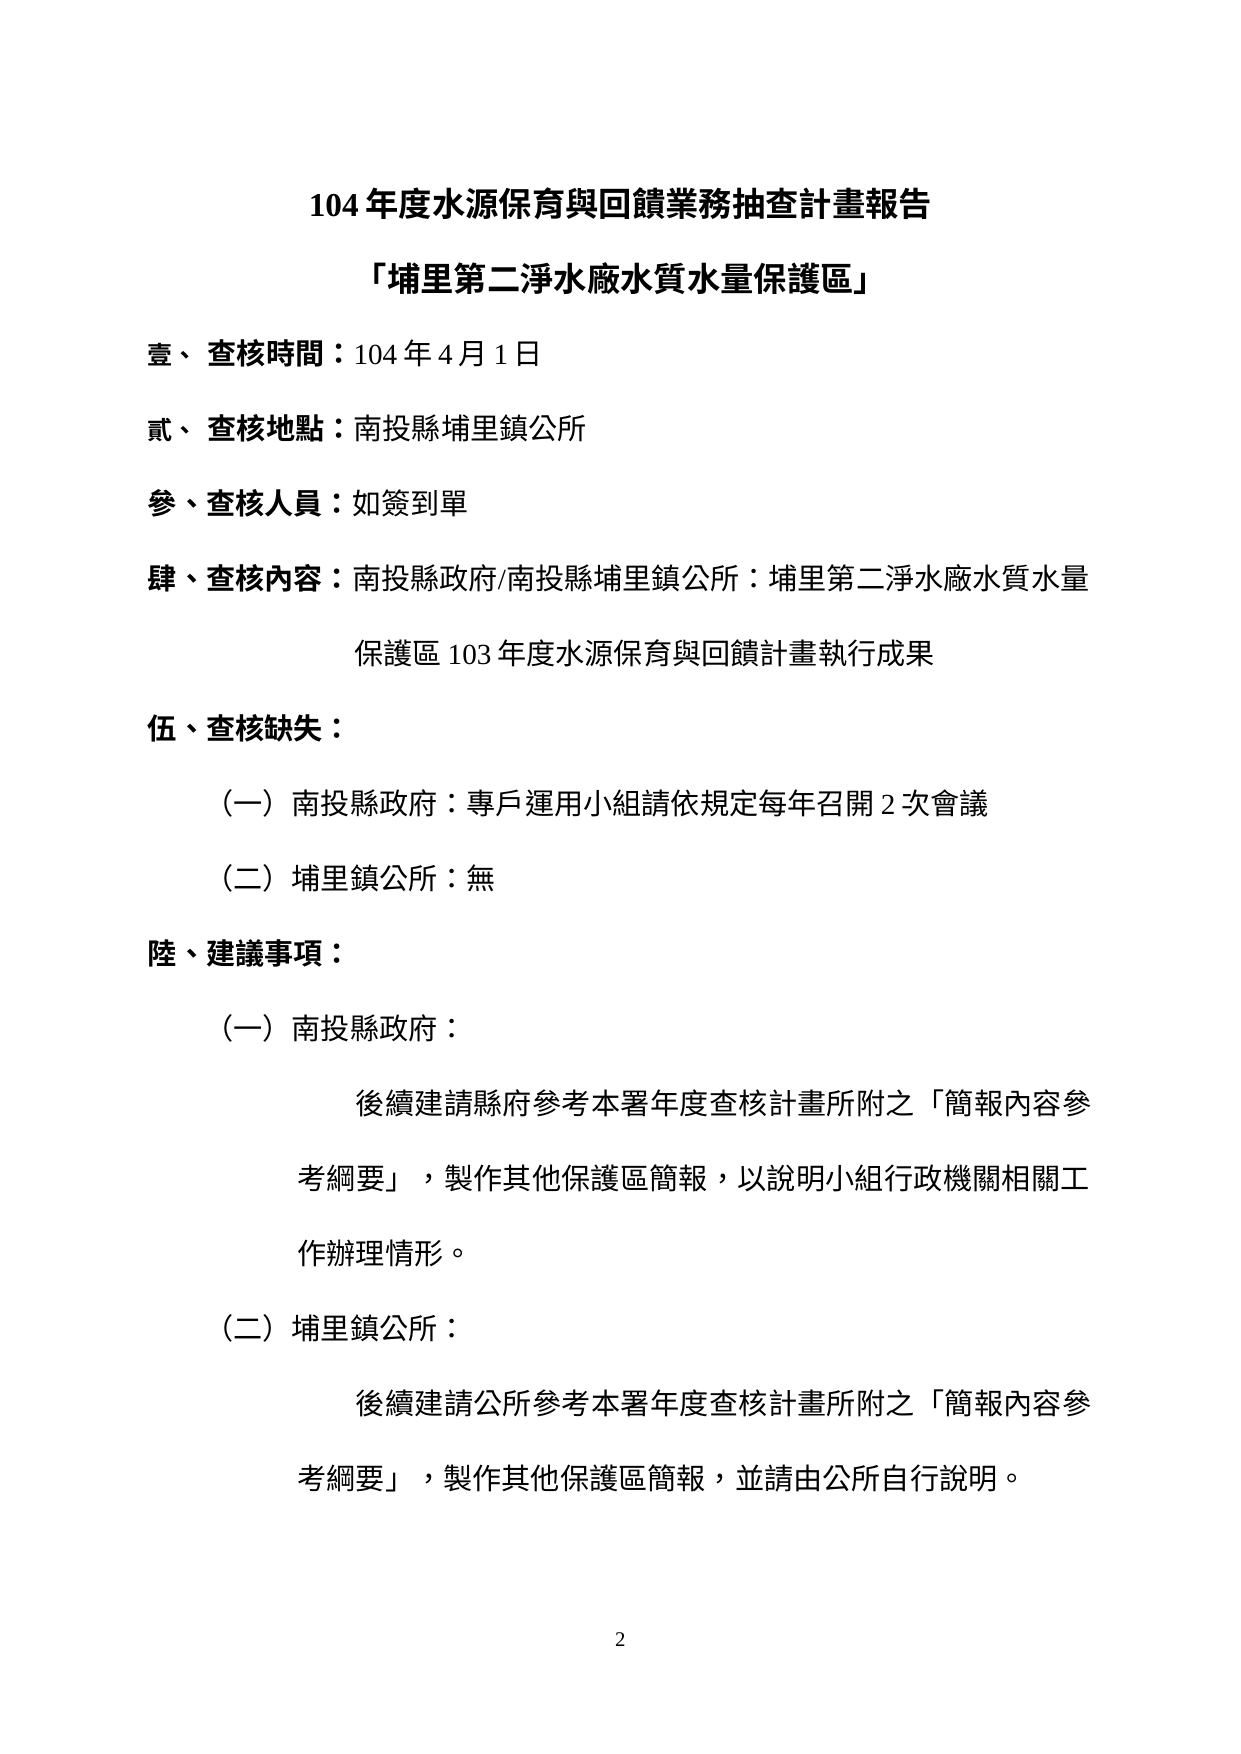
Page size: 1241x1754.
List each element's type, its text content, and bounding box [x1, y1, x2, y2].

text （二）埔里鎮公所：無 [204, 839, 1092, 914]
text 104年度水源保育與回饋業務抽查計畫報告 [148, 164, 1092, 239]
text （一）南投縣政府： [204, 989, 1092, 1064]
text （二）埔里鎮公所： [204, 1289, 1092, 1364]
text 後續建請縣府參考本署年度查核計畫所附之「簡報內容參考綱要」，製作其他保護區簡報，以說明小組行政機關相關工作辦理情形。 [297, 1064, 1092, 1289]
text 肆、查核內容：南投縣政府/南投縣埔里鎮公所：埔里第二淨水廠水質水量保護區103年度水源保育與回饋計畫執行成果 [148, 539, 1092, 689]
text 「埔里第二淨水廠水質水量保護區」 [148, 239, 1092, 314]
text 伍、查核缺失： [148, 689, 1092, 764]
text （一）南投縣政府：專戶運用小組請依規定每年召開2次會議 [204, 764, 1092, 839]
list 查核時間：104年4月1日 [148, 314, 1092, 389]
text 後續建請公所參考本署年度查核計畫所附之「簡報內容參考綱要」，製作其他保護區簡報，並請由公所自行說明。 [297, 1364, 1092, 1514]
text 陸、建議事項： [148, 914, 1092, 989]
list 查核地點：南投縣埔里鎮公所 [148, 389, 1092, 464]
text 參、查核人員：如簽到單 [148, 464, 1092, 539]
